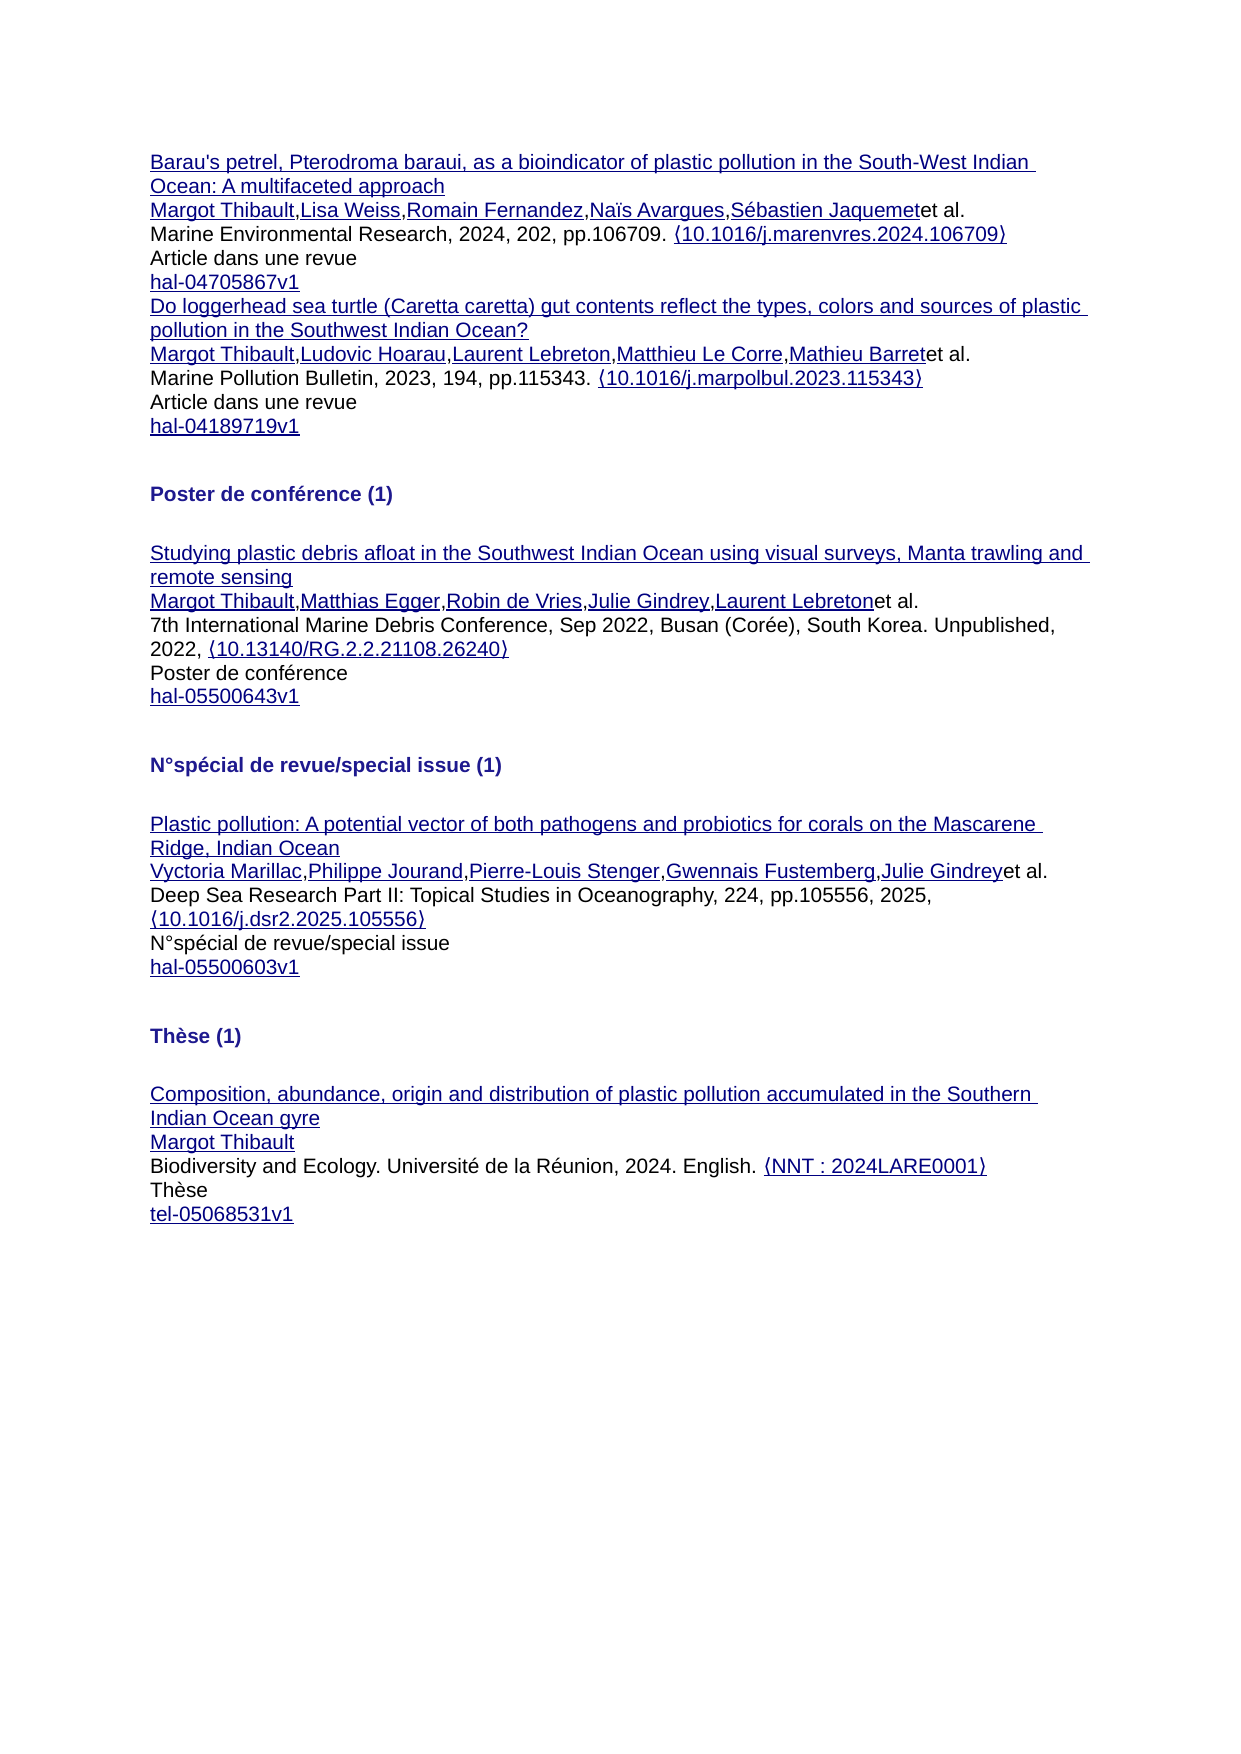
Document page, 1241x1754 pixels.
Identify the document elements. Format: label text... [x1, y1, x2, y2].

table_cell Barau's petrel, Pterodroma baraui, as a bioindicator of plastic pollution in the South-West Indian Ocean: A multifaceted approach Margot Thibault,Lisa Weiss,Romain Fernandez,Naïs Avargues,Sébastien Jaquemetet al. Marine Environmental Research, 2024, 202, pp.106709. ⟨10.1016/j.marenvres.2024.106709⟩ Article dans une revue hal-04705867v1 [150, 150, 1090, 294]
table_header Plastic pollution: A potential vector of both pathogens and probiotics for corals on the Mascarene Ridge, Indian Ocean Vyctoria Marillac,Philippe Jourand,Pierre-Louis Stenger,Gwennais Fustemberg,Julie Gindreyet al. Deep Sea Research Part II: Topical Studies in Oceanography, 224, pp.105556, 2025, ⟨10.1016/j.dsr2.2025.105556⟩ N°spécial de revue/special issue hal-05500603v1 [150, 811, 1090, 979]
table_header remote sensing Margot Thibault,Matthias Egger,Robin de Vries,Julie Gindrey,Laurent Lebretonet al. 7th International Marine Debris Conference, Sep 2022, Busan (Corée), South Korea. Unpublished, 2022, ⟨10.13140/RG.2.2.21108.26240⟩ Poster de conférence hal-05500643v1 [150, 563, 1090, 708]
table_cell Do loggerhead sea turtle (Caretta caretta) gut contents reflect the types, colors and sources of plastic pollution in the Southwest Indian Ocean? Margot Thibault,Ludovic Hoarau,Laurent Lebreton,Matthieu Le Corre,Mathieu Barretet al. Marine Pollution Bulletin, 2023, 194, pp.115343. ⟨10.1016/j.marpolbul.2023.115343⟩ Article dans une revue hal-04189719v1 [150, 294, 1090, 437]
table_header Studying plastic debris afloat in the Southwest Indian Ocean using visual surveys, Manta trawling and [150, 541, 1090, 562]
subtitle N°spécial de revue/special issue (1) [150, 753, 1090, 777]
subtitle Poster de conférence (1) [150, 482, 1090, 506]
subtitle Thèse (1) [150, 1024, 1090, 1048]
table_header Composition, abundance, origin and distribution of plastic pollution accumulated in the Southern Indian Ocean gyre Margot Thibault Biodiversity and Ecology. Université de la Réunion, 2024. English. ⟨NNT : 2024LARE0001⟩ Thèse tel-05068531v1 [150, 1082, 1090, 1226]
